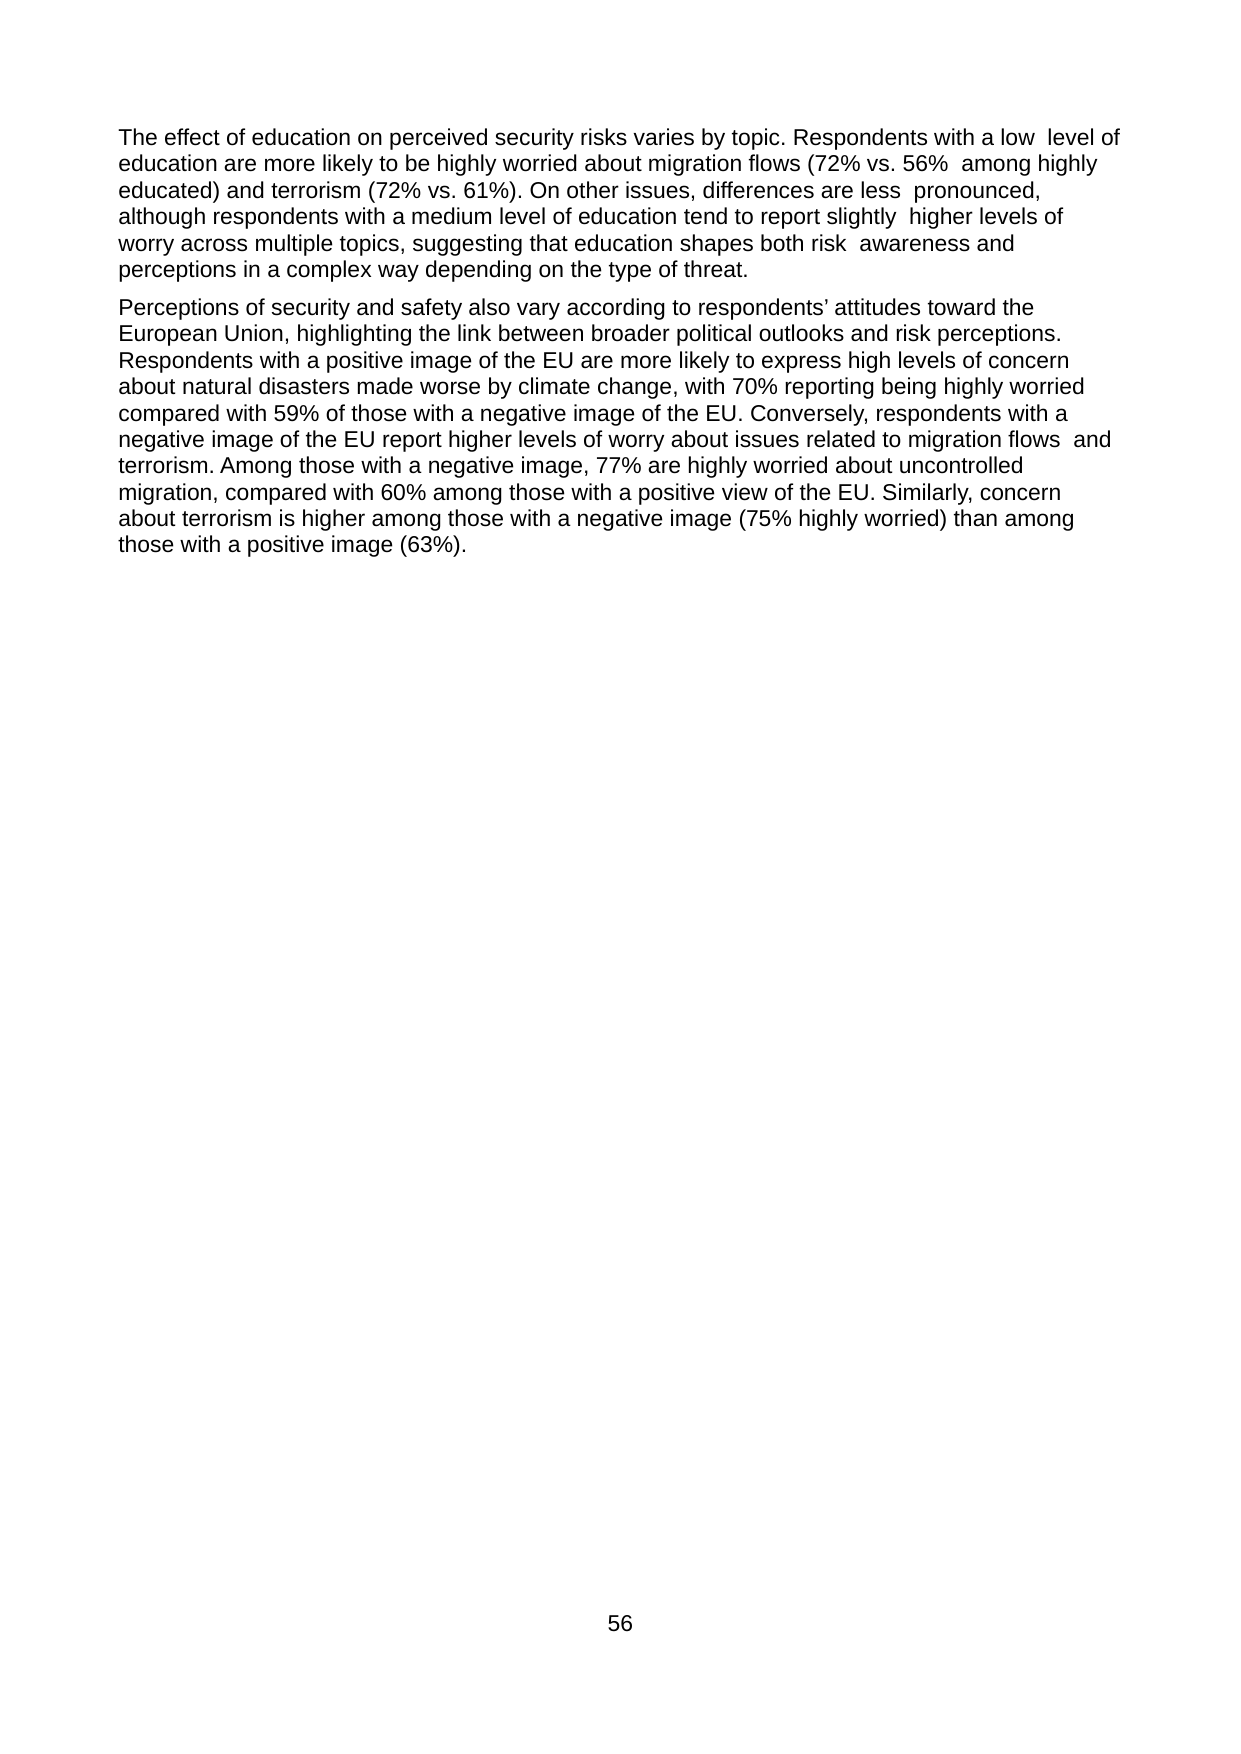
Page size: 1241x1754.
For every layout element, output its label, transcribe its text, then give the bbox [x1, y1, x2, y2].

text The effect of education on perceived security risks varies by topic. Respondents with a low level of education are more likely to be highly worried about migration flows (72% vs. 56% among highly educated) and terrorism (72% vs. 61%). On other issues, differences are less pronounced, although respondents with a medium level of education tend to report slightly higher levels of worry across multiple topics, suggesting that education shapes both risk awareness and perceptions in a complex way depending on the type of threat. [118, 124, 1122, 282]
text Perceptions of security and safety also vary according to respondents’ attitudes toward the European Union, highlighting the link between broader political outlooks and risk perceptions. Respondents with a positive image of the EU are more likely to express high levels of concern about natural disasters made worse by climate change, with 70% reporting being highly worried compared with 59% of those with a negative image of the EU. Conversely, respondents with a negative image of the EU report higher levels of worry about issues related to migration flows and terrorism. Among those with a negative image, 77% are highly worried about uncontrolled migration, compared with 60% among those with a positive view of the EU. Similarly, concern about terrorism is higher among those with a negative image (75% highly worried) than among those with a positive image (63%). [118, 294, 1122, 558]
